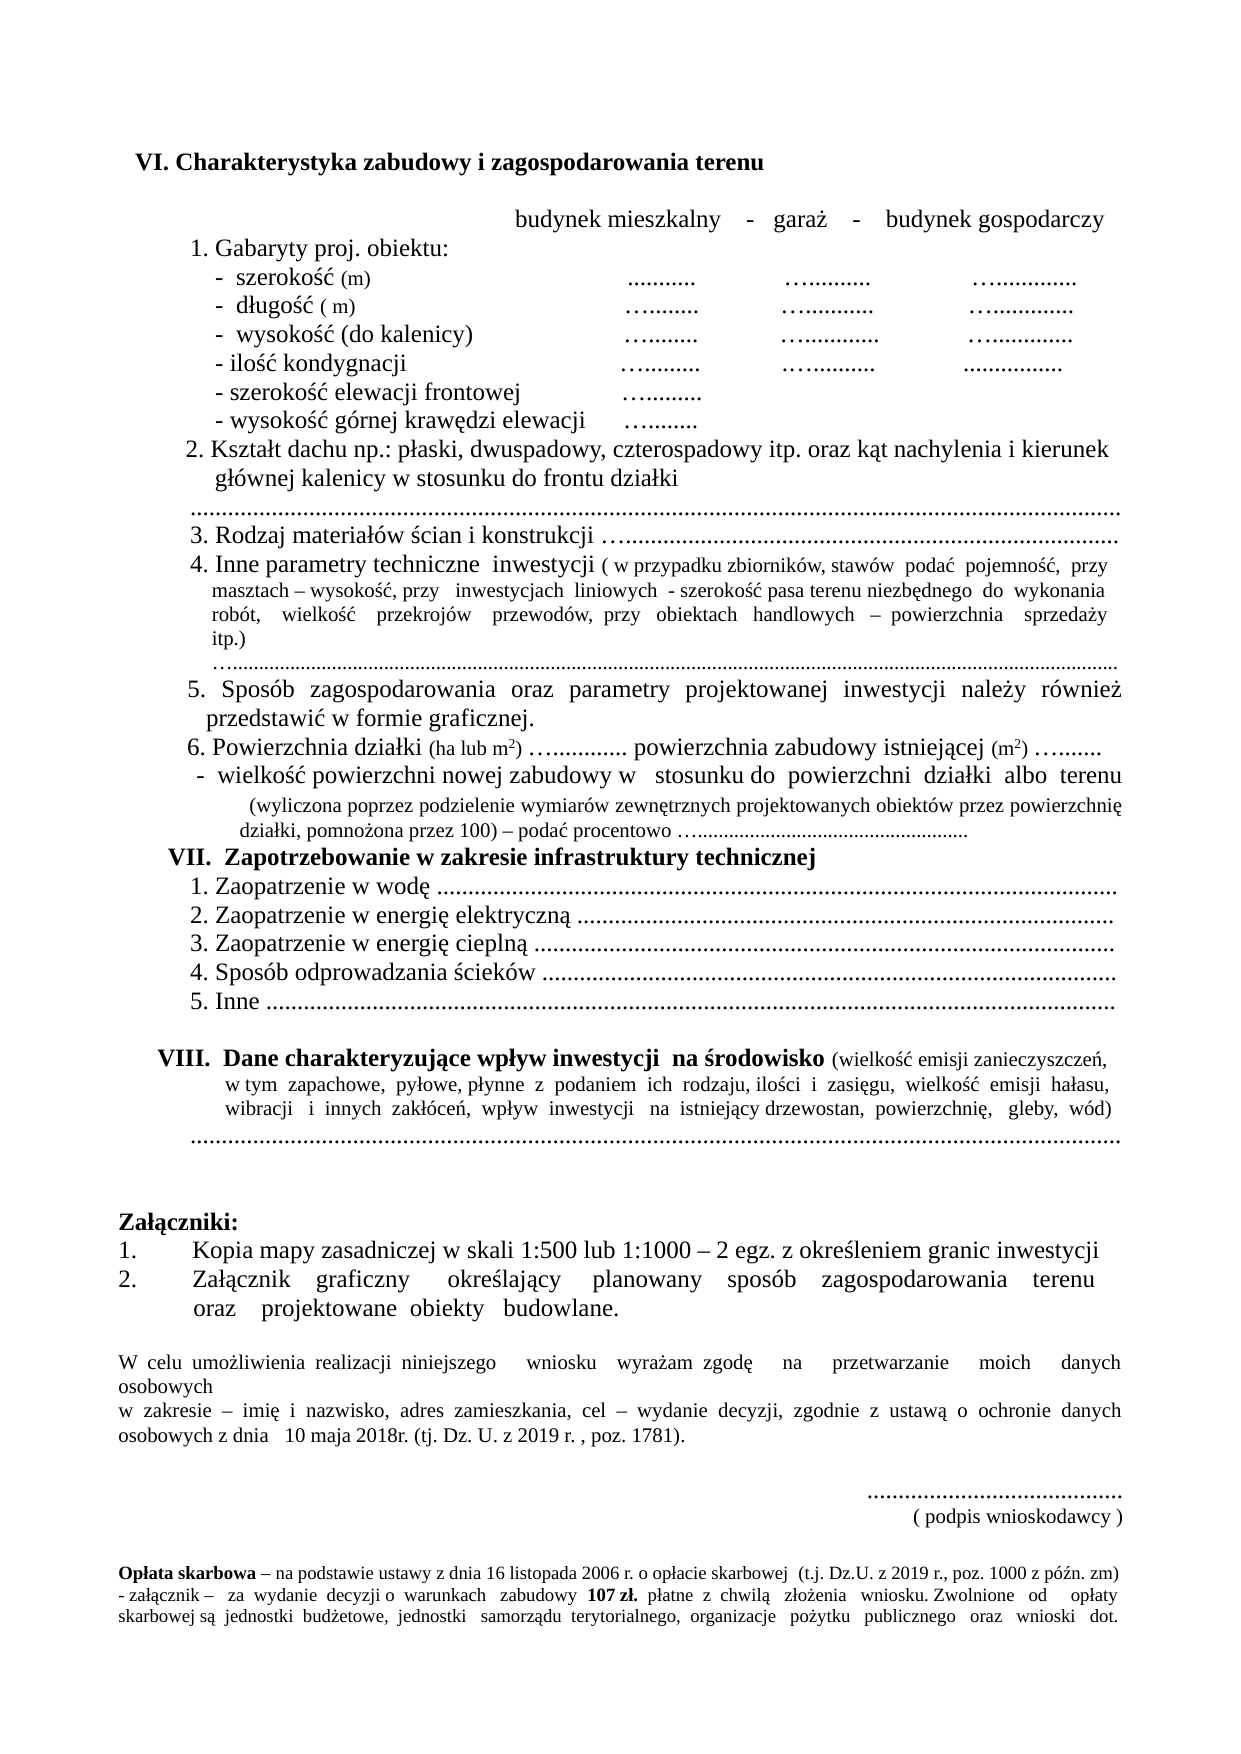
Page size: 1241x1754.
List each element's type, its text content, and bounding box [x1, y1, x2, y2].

text - wielkość powierzchni nowej zabudowy w stosunku do powierzchni działki albo terenu [190, 761, 1123, 789]
text VI. Charakterystyka zabudowy i zagospodarowania terenu [117, 147, 1123, 176]
text 2. Kształt dachu np.: płaski, dwuspadowy, czterospadowy itp. oraz kąt nachylenia i kierunek głównej kalenicy w stosunku do frontu działki [185, 434, 1123, 492]
text (wyliczona poprzez podzielenie wymiarów zewnętrznych projektowanych obiektów przez powierzchnię działki, pomnożona przez 100) – podać procentowo ….................................................... [115, 789, 1123, 842]
text ..................................................................................................................................................... [190, 1120, 1123, 1149]
text ..................................................................................................................................................... [190, 492, 1123, 521]
text 3. Rodzaj materiałów ścian i konstrukcji …............................................................................... [190, 521, 1123, 549]
text VII. Zapotrzebowanie w zakresie infrastruktury technicznej [118, 842, 1123, 871]
text VIII. Dane charakteryzujące wpływ inwestycji na środowisko (wielkość emisji zanieczyszczeń, w tym zapachowe, pyłowe, płynne z podaniem ich rodzaju, ilości i zasięgu, wielkość emisji hałasu, wibracji i innych zakłóceń, wpływ inwestycji na istniejący drzewostan, powierzchnię, gleby, wód) [114, 1043, 1123, 1120]
text ( podpis wnioskodawcy ) [118, 1504, 1123, 1528]
text - szerokość (m) ........... ….......... …............. [190, 262, 1123, 291]
text - wysokość górnej krawędzi elewacji …........ [190, 406, 1123, 434]
text - ilość kondygnacji …......... .….......... ................ [190, 348, 1123, 377]
text Opłata skarbowa – na podstawie ustawy z dnia 16 listopada 2006 r. o opłacie skarbowej (t.j. Dz.U. z 2019 r., poz. 1000 z późn. zm) - załącznik – za wydanie decyzji o warunkach zabudowy 107 zł. płatne z chwilą złożenia wniosku. Zwolnione od opłaty skarbowej są jednostki budżetowe, jednostki samorządu terytorialnego, organizacje pożytku publicznego oraz wnioski dot. [118, 1562, 1123, 1627]
text 1. Zaopatrzenie w wodę ............................................................................................................. [190, 871, 1123, 900]
list Załącznik graficzny określający planowany sposób zagospodarowania terenu [118, 1264, 1123, 1293]
text W celu umożliwienia realizacji niniejszego wniosku wyrażam zgodę na przetwarzanie moich danych osobowych [118, 1350, 1123, 1398]
text 3. Zaopatrzenie w energię cieplną ............................................................................................. [190, 928, 1123, 957]
text - wysokość (do kalenicy) …........ …............ …............. [190, 319, 1123, 348]
text oraz projektowane obiekty budowlane. [118, 1293, 1123, 1322]
list Kopia mapy zasadniczej w skali 1:500 lub 1:1000 – 2 egz. z określeniem granic inwestycji [118, 1235, 1123, 1264]
text w zakresie – imię i nazwisko, adres zamieszkania, cel – wydanie decyzji, zgodnie z ustawą o ochronie danych osobowych z dnia 10 maja 2018r. (tj. Dz. U. z 2019 r. , poz. 1781). [118, 1398, 1123, 1447]
text ......................................... [118, 1475, 1123, 1504]
text 6. Powierzchnia działki (ha lub m2) …............ powierzchnia zabudowy istniejącej (m2) …....... [118, 732, 1123, 761]
text 4. Inne parametry techniczne inwestycji ( w przypadku zbiorników, stawów podać pojemność, przy masztach – wysokość, przy inwestycjach liniowych - szerokość pasa terenu niezbędnego do wykonania robót, wielkość przekrojów przewodów, przy obiektach handlowych – powierzchnia sprzedaży itp.) ….......................................................................................................................................................................... [190, 549, 1123, 674]
text budynek mieszkalny - garaż - budynek gospodarczy [190, 204, 1123, 233]
text 1. Gabaryty proj. obiektu: [190, 233, 1123, 262]
text 4. Sposób odprowadzania ścieków ............................................................................................ [190, 957, 1123, 986]
text - szerokość elewacji frontowej …......... [190, 377, 1123, 406]
text Załączniki: [118, 1207, 1123, 1235]
text 5. Sposób zagospodarowania oraz parametry projektowanej inwestycji należy również przedstawić w formie graficznej. [172, 674, 1123, 732]
text 2. Zaopatrzenie w energię elektryczną ...................................................................................... [190, 900, 1123, 928]
text 5. Inne ........................................................................................................................................ [190, 986, 1123, 1015]
text - długość ( m) …........ …........... …............. [190, 291, 1123, 319]
